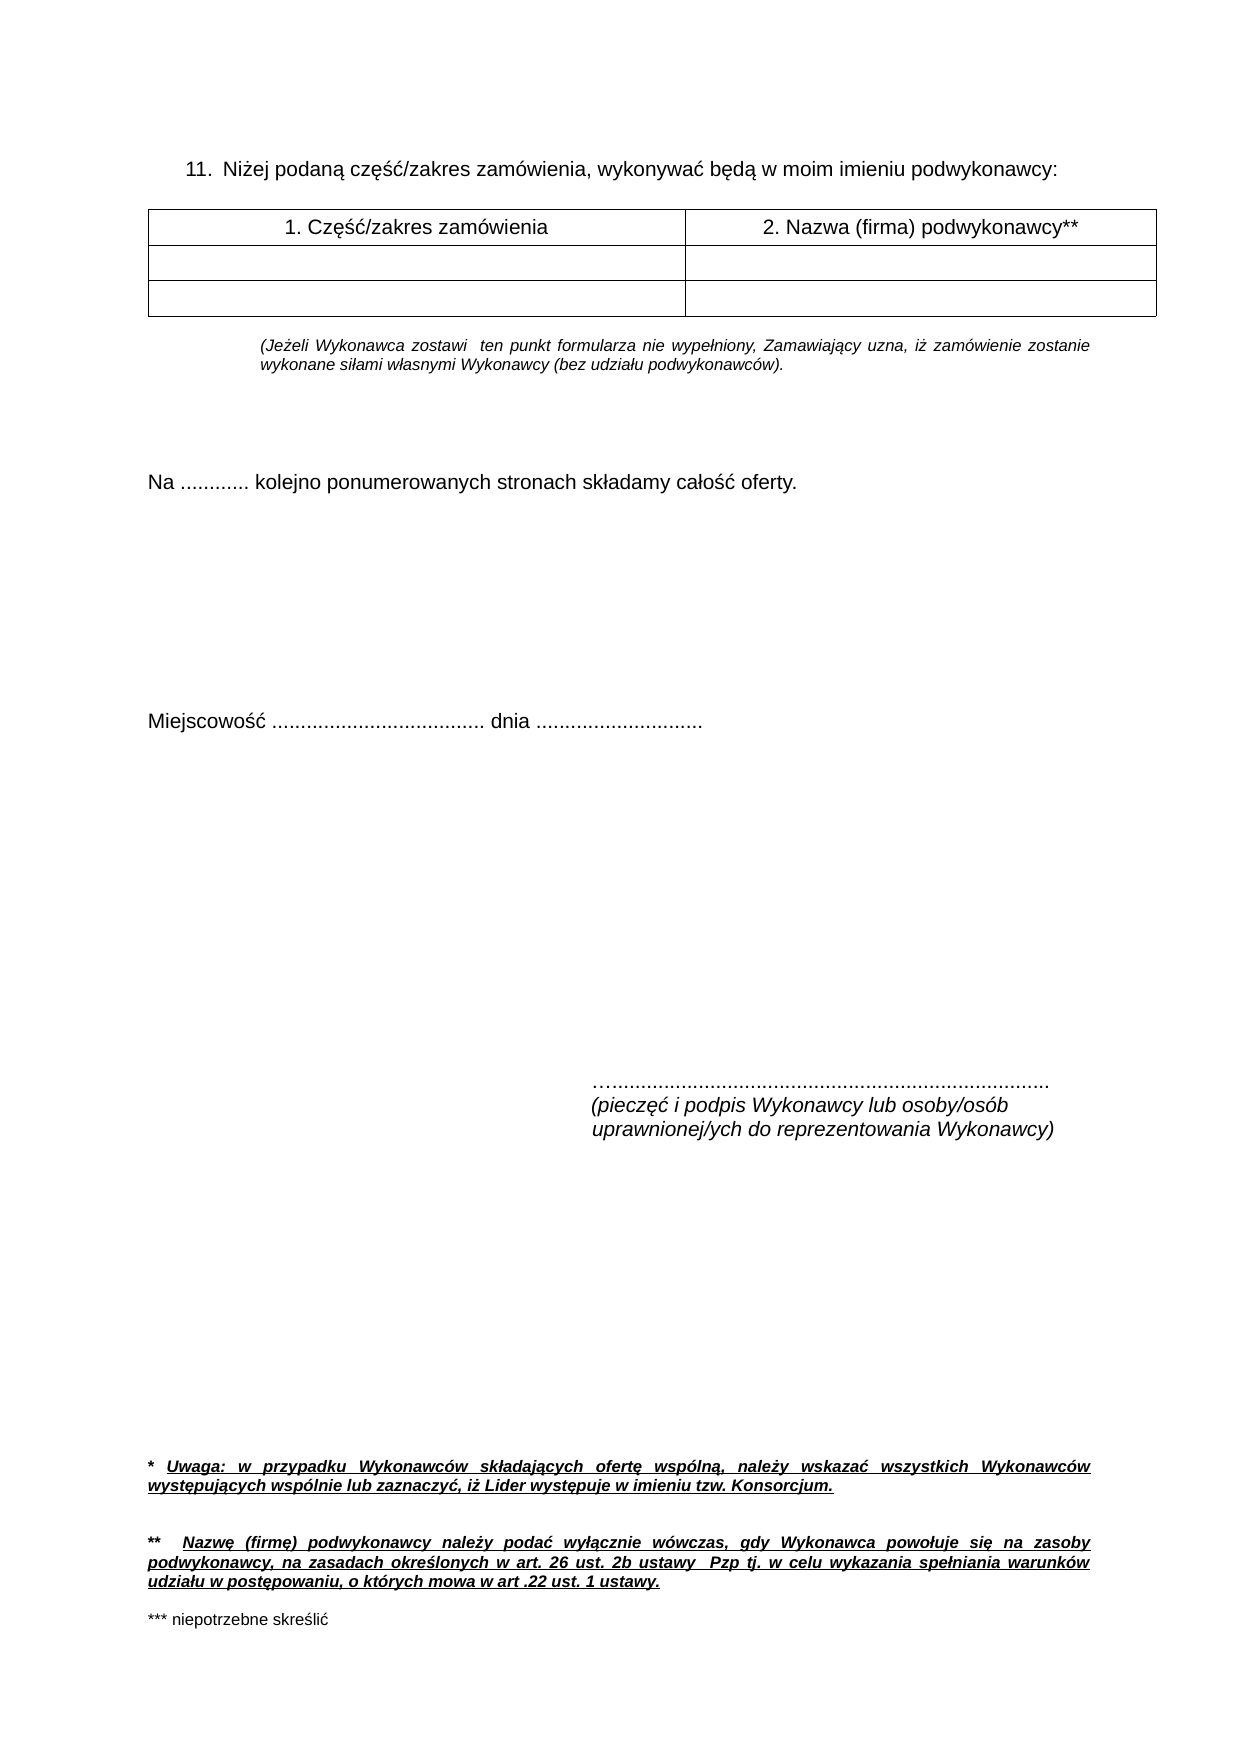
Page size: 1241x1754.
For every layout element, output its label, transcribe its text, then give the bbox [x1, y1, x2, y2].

table_cell [149, 246, 685, 280]
text Na ............ kolejno ponumerowanych stronach składamy całość oferty. [148, 469, 1093, 493]
text …............................................................................ [148, 1068, 1093, 1092]
text Miejscowość ..................................... dnia ............................. [148, 709, 1093, 733]
text * Uwaga: w przypadku Wykonawców składających ofertę wspólną, należy wskazać wszystkich Wykonawców występujących wspólnie lub zaznaczyć, iż Lider występuje w imieniu tzw. Konsorcjum. [148, 1457, 1093, 1495]
table_cell [686, 246, 1156, 280]
table_cell [149, 281, 685, 316]
text ** Nazwę (firmę) podwykonawcy należy podać wyłącznie wówczas, gdy Wykonawca powołuje się na zasoby podwykonawcy, na zasadach określonych w art. 26 ust. 2b ustawy Pzp tj. w celu wykazania spełniania warunków udziału w postępowaniu, o których mowa w art .22 ust. 1 ustawy. [148, 1533, 1093, 1591]
table_header 2. Nazwa (firma) podwykonawcy** [686, 210, 1156, 245]
table_cell [686, 281, 1156, 316]
text (pieczęć i podpis Wykonawcy lub osoby/osób [148, 1092, 1093, 1116]
list Niżej podaną część/zakres zamówienia, wykonywać będą w moim imieniu podwykonawcy: [185, 156, 1093, 180]
list (Jeżeli Wykonawca zostawi ten punkt formularza nie wypełniony, Zamawiający uzna, iż zamówienie zostanie wykonane siłami własnymi Wykonawcy (bez udziału podwykonawców). [223, 335, 1093, 374]
table_header 1. Część/zakres zamówienia [149, 210, 685, 245]
text uprawnionej/ych do reprezentowania Wykonawcy) [148, 1116, 1093, 1140]
text *** niepotrzebne skreślić [148, 1610, 1093, 1629]
